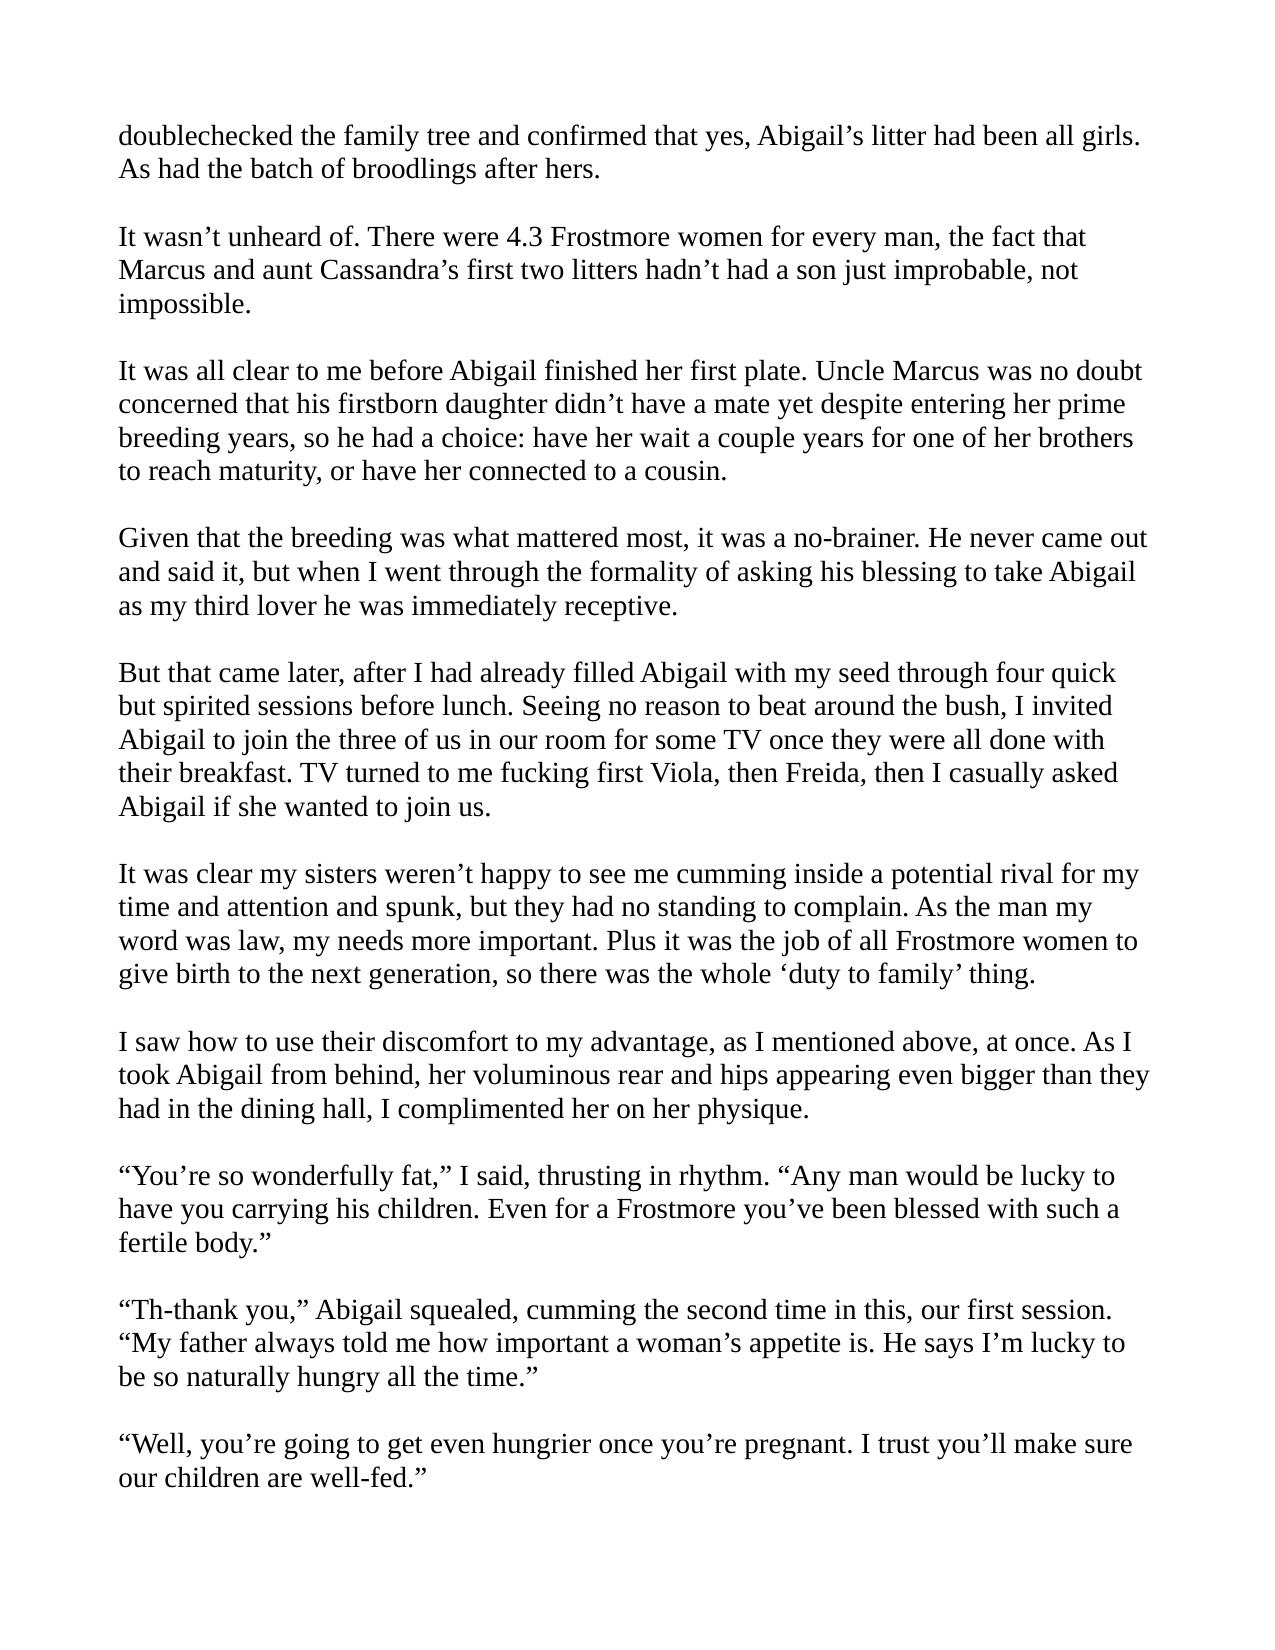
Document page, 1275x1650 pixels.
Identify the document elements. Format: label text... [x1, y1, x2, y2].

text It wasn’t unheard of. There were 4.3 Frostmore women for every man, the fact that Marcus and aunt Cassandra’s first two litters hadn’t had a son just improbable, not impossible. [118, 219, 1157, 319]
text “Th-thank you,” Abigail squealed, cumming the second time in this, our first session. “My father always told me how important a woman’s appetite is. He says I’m lucky to be so naturally hungry all the time.” [118, 1292, 1157, 1393]
text I saw how to use their discomfort to my advantage, as I mentioned above, at once. As I took Abigail from behind, her voluminous rear and hips appearing even bigger than they had in the dining hall, I complimented her on her physique. [118, 1024, 1157, 1124]
text “Well, you’re going to get even hungrier once you’re pregnant. I trust you’ll make sure our children are well-fed.” [118, 1426, 1157, 1493]
text Given that the breeding was what mattered most, it was a no-brainer. He never came out and said it, but when I went through the formality of asking his blessing to take Abigail as my third lover he was immediately receptive. [118, 521, 1157, 621]
text But that came later, after I had already filled Abigail with my seed through four quick but spirited sessions before lunch. Seeing no reason to beat around the bush, I invited Abigail to join the three of us in our room for some TV once they were all done with their breakfast. TV turned to me fucking first Viola, then Freida, then I casually asked Abigail if she wanted to join us. [118, 655, 1157, 822]
text It was all clear to me before Abigail finished her first plate. Uncle Marcus was no doubt concerned that his firstborn daughter didn’t have a mate yet despite entering her prime breeding years, so he had a choice: have her wait a couple years for one of her brothers to reach maturity, or have her connected to a cousin. [118, 353, 1157, 487]
text It was clear my sisters weren’t happy to see me cumming inside a potential rival for my time and attention and spunk, but they had no standing to complain. As the man my word was law, my needs more important. Plus it was the job of all Frostmore women to give birth to the next generation, so there was the whole ‘duty to family’ thing. [118, 856, 1157, 990]
text “You’re so wonderfully fat,” I said, thrusting in rhythm. “Any man would be lucky to have you carrying his children. Even for a Frostmore you’ve been blessed with such a fertile body.” [118, 1158, 1157, 1258]
text doublechecked the family tree and confirmed that yes, Abigail’s litter had been all girls. As had the batch of broodlings after hers. [118, 118, 1157, 185]
